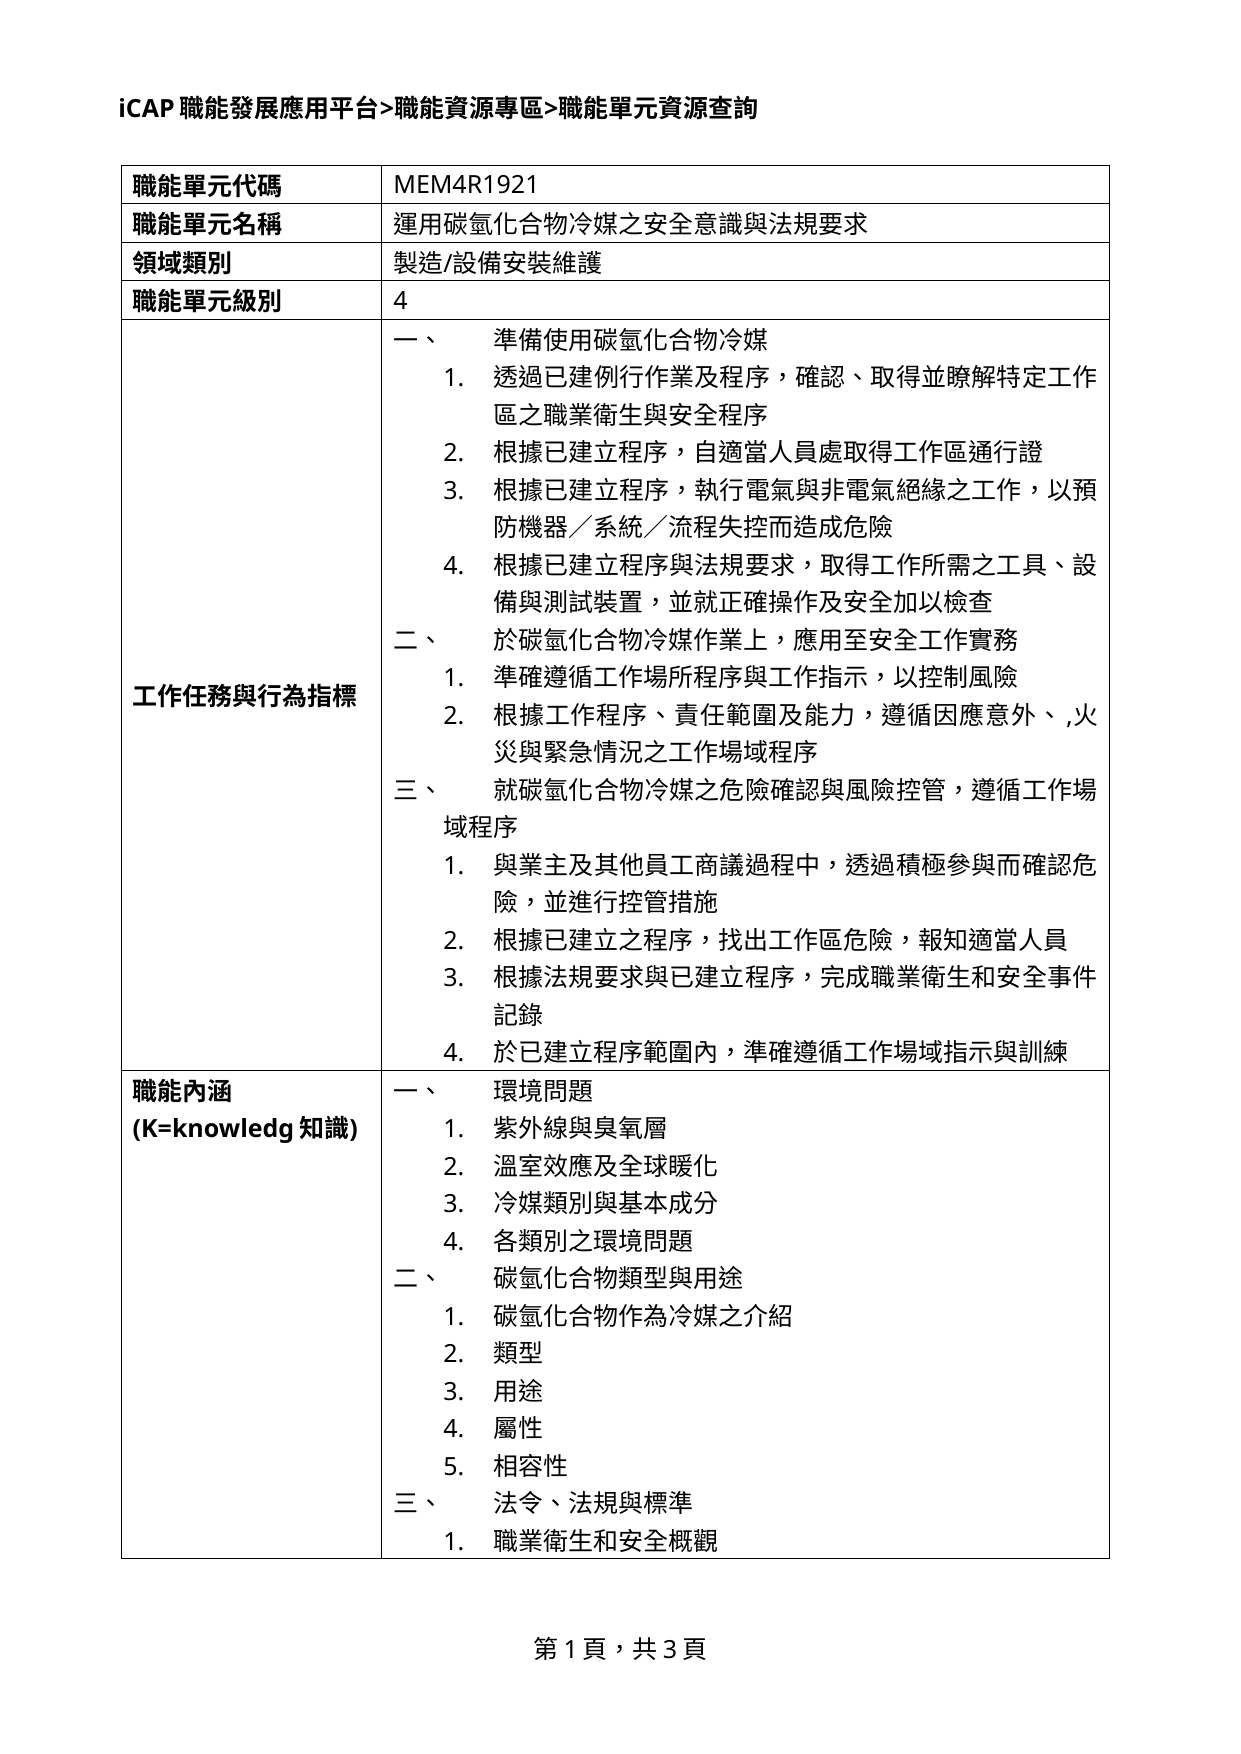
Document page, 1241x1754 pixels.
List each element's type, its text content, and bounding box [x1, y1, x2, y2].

table_cell 4 [382, 281, 1109, 319]
table_cell 製造/設備安裝維護 [382, 243, 1109, 280]
table_cell 準備使用碳氫化合物冷媒 透過已建例行作業及程序，確認、取得並瞭解特定工作區之職業衛生與安全程序 根據已建立程序，自適當人員處取得工作區通行證 根據已建立程序，執行電氣與非電氣絕緣之工作，以預防機器／系統／流程失控而造成危險 根據已建立程序與法規要求，取得工作所需之工具、設備與測試裝置，並就正確操作及安全加以檢查 於碳氫化合物冷媒作業上，應用至安全工作實務 準確遵循工作場所程序與工作指示，以控制風險 根據工作程序、責任範圍及能力，遵循因應意外、,火災與緊急情況之工作場域程序 就碳氫化合物冷媒之危險確認與風險控管，遵循工作場域程序 與業主及其他員工商議過程中，透過積極參與而確認危險，並進行控管措施 根據已建立之程序，找出工作區危險，報知適當人員 根據法規要求與已建立程序，完成職業衛生和安全事件記錄 於已建立程序範圍內，準確遵循工作場域指示與訓練 [382, 320, 1109, 1070]
table_cell 工作任務與行為指標 [122, 320, 381, 1070]
table_cell 環境問題 紫外線與臭氧層 溫室效應及全球䁔化 冷媒類別與基本成分 各類別之環境問題 碳氫化合物類型與用途 碳氫化合物作為冷媒之介紹 類型 用途 屬性 相容性 法令、法規與標準 職業衛生和安全概觀 法令、法規、實務守則、標準與指南之目的 審慎義務 適用法令、標準與守則 記錄要求 毒性與可燃性分類 緊急程序與事件管理 工作保障 危險控管與風險評量 典型緊急應變計劃 急救 個人保護設備 碳氫化合物曝露 窒息救生技術 物料安全資料表與危險化學品守則 類型與配置 閱讀物料安全資料表 了解危險化學品守則 氣瓶與存放 點火源 碳氫化合物存放要求 典型機房配置與要求 維修程序 氣瓶與系統標籤 處理碳氫化合物冷媒與潤滑油 [382, 1071, 1109, 1558]
table_cell 職能內涵 (K=knowledg知識) [122, 1071, 381, 1558]
table_header MEM4R1921 [382, 166, 1109, 203]
table_cell 職能單元級別 [122, 281, 381, 319]
table_header 職能單元代碼 [122, 166, 381, 203]
table_cell 運用碳氫化合物冷媒之安全意識與法規要求 [382, 204, 1109, 242]
table_cell 職能單元名稱 [122, 204, 381, 242]
table_cell 領域類別 [122, 243, 381, 280]
